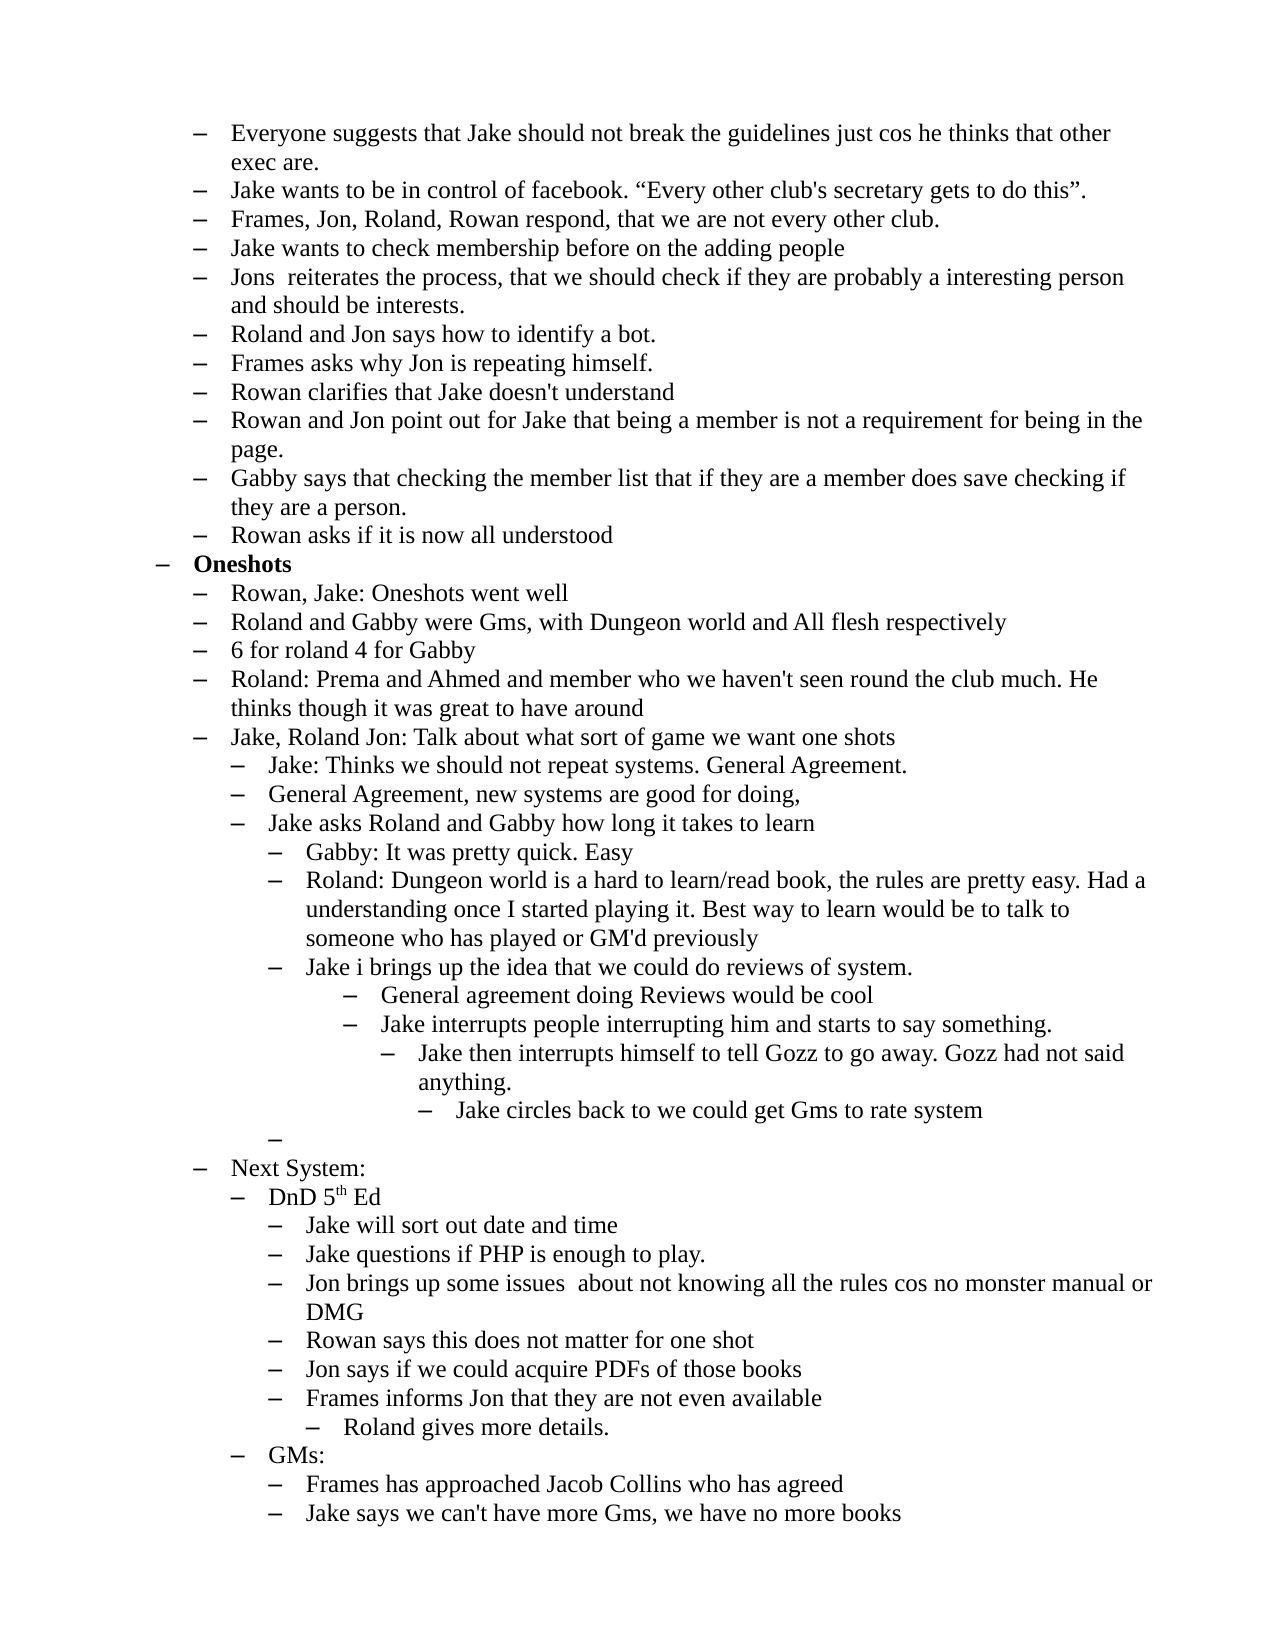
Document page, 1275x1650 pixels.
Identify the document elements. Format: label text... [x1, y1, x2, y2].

list Jake i brings up the idea that we could do reviews of system. [268, 952, 1157, 981]
list Rowan, Jake: Oneshots went well [193, 578, 1157, 607]
list Rowan asks if it is now all understood [193, 521, 1157, 549]
list Roland: Dungeon world is a hard to learn/read book, the rules are pretty easy. Had a understanding once I started playing it. Best way to learn would be to talk to someone who has played or GM'd previously [268, 866, 1157, 952]
list Jake interrupts people interrupting him and starts to say something. [343, 1009, 1157, 1038]
list Roland and Jon says how to identify a bot. [193, 319, 1157, 348]
list Jake says we can't have more Gms, we have no more books [268, 1498, 1157, 1527]
list Oneshots [156, 549, 1157, 578]
list Jake then interrupts himself to tell Gozz to go away. Gozz had not said anything. [381, 1038, 1157, 1096]
list General agreement doing Reviews would be cool [343, 981, 1157, 1009]
list General Agreement, new systems are good for doing, [231, 779, 1157, 808]
list Rowan says this does not matter for one shot [268, 1326, 1157, 1354]
list Jons reiterates the process, that we should check if they are probably a interesting person and should be interests. [193, 262, 1157, 319]
list Jon says if we could acquire PDFs of those books [268, 1354, 1157, 1383]
list Jon brings up some issues about not knowing all the rules cos no monster manual or DMG [268, 1268, 1157, 1326]
list Roland gives more details. [306, 1412, 1157, 1441]
list Jake asks Roland and Gabby how long it takes to learn [231, 808, 1157, 837]
list Jake circles back to we could get Gms to rate system [418, 1096, 1157, 1124]
list Jake questions if PHP is enough to play. [268, 1239, 1157, 1268]
list Gabby: It was pretty quick. Easy [268, 837, 1157, 866]
list Frames has approached Jacob Collins who has agreed [268, 1469, 1157, 1498]
list Gabby says that checking the member list that if they are a member does save checking if they are a person. [193, 463, 1157, 521]
list DnD 5th Ed [231, 1182, 1157, 1211]
list Rowan clarifies that Jake doesn't understand [193, 377, 1157, 406]
list GMs: [231, 1441, 1157, 1469]
list Jake wants to check membership before on the adding people [193, 233, 1157, 262]
list Jake: Thinks we should not repeat systems. General Agreement. [231, 751, 1157, 779]
list Roland: Prema and Ahmed and member who we haven't seen round the club much. He thinks though it was great to have around [193, 664, 1157, 722]
list Everyone suggests that Jake should not break the guidelines just cos he thinks that other exec are. [193, 118, 1157, 176]
list Roland and Gabby were Gms, with Dungeon world and All flesh respectively [193, 607, 1157, 636]
list Jake will sort out date and time [268, 1211, 1157, 1239]
list 6 for roland 4 for Gabby [193, 636, 1157, 664]
list Frames asks why Jon is repeating himself. [193, 348, 1157, 377]
list Frames informs Jon that they are not even available [268, 1383, 1157, 1412]
list Jake wants to be in control of facebook. “Every other club's secretary gets to do this”. [193, 176, 1157, 204]
list Jake, Roland Jon: Talk about what sort of game we want one shots [193, 722, 1157, 751]
list Frames, Jon, Roland, Rowan respond, that we are not every other club. [193, 204, 1157, 233]
list Rowan and Jon point out for Jake that being a member is not a requirement for being in the page. [193, 406, 1157, 463]
list Next System: [193, 1153, 1157, 1182]
